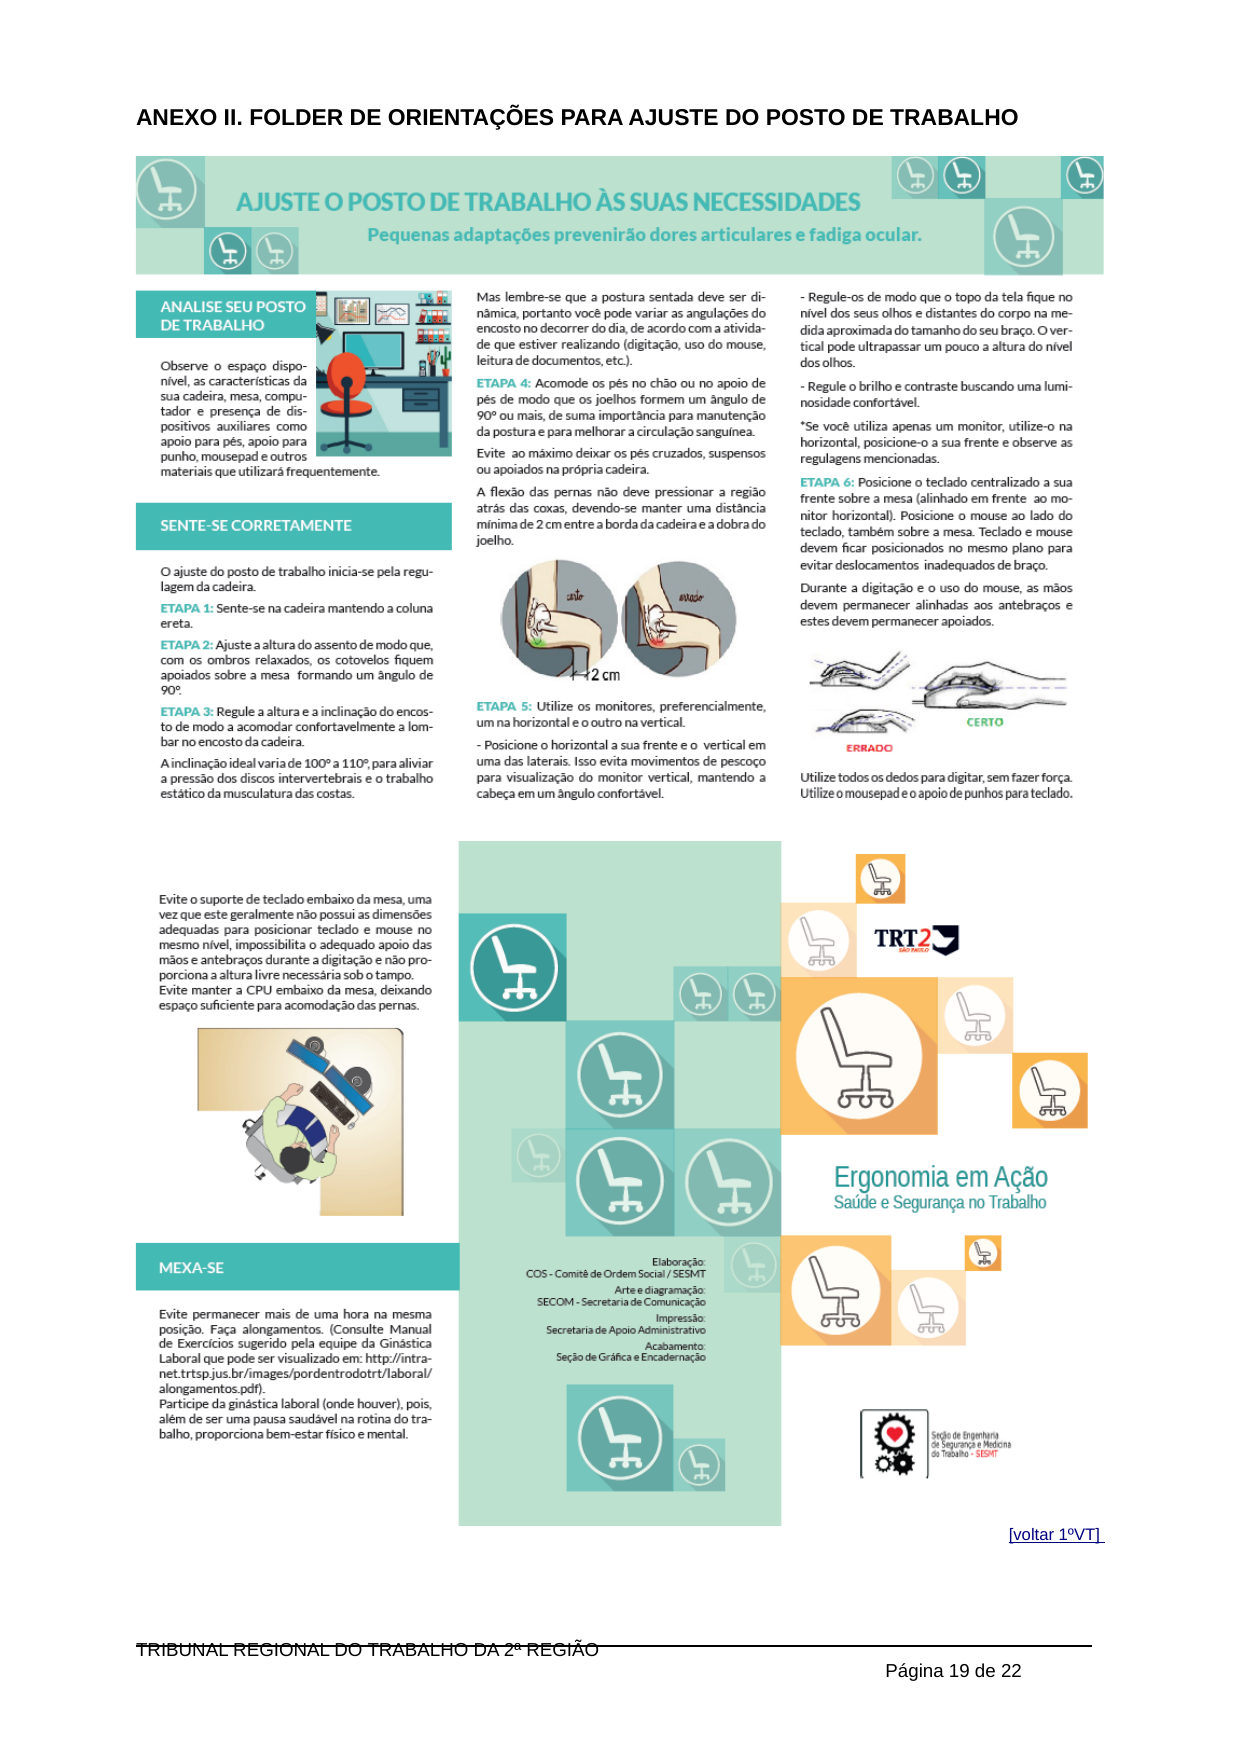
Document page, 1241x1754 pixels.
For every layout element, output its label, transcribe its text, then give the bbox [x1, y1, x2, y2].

picture [135, 156, 1104, 1526]
text ANEXO II. FOLDER DE ORIENTAÇÕES PARA AJUSTE DO POSTO DE TRABALHO [136, 104, 1104, 130]
text [voltar 1ºVT] [136, 1526, 1104, 1544]
